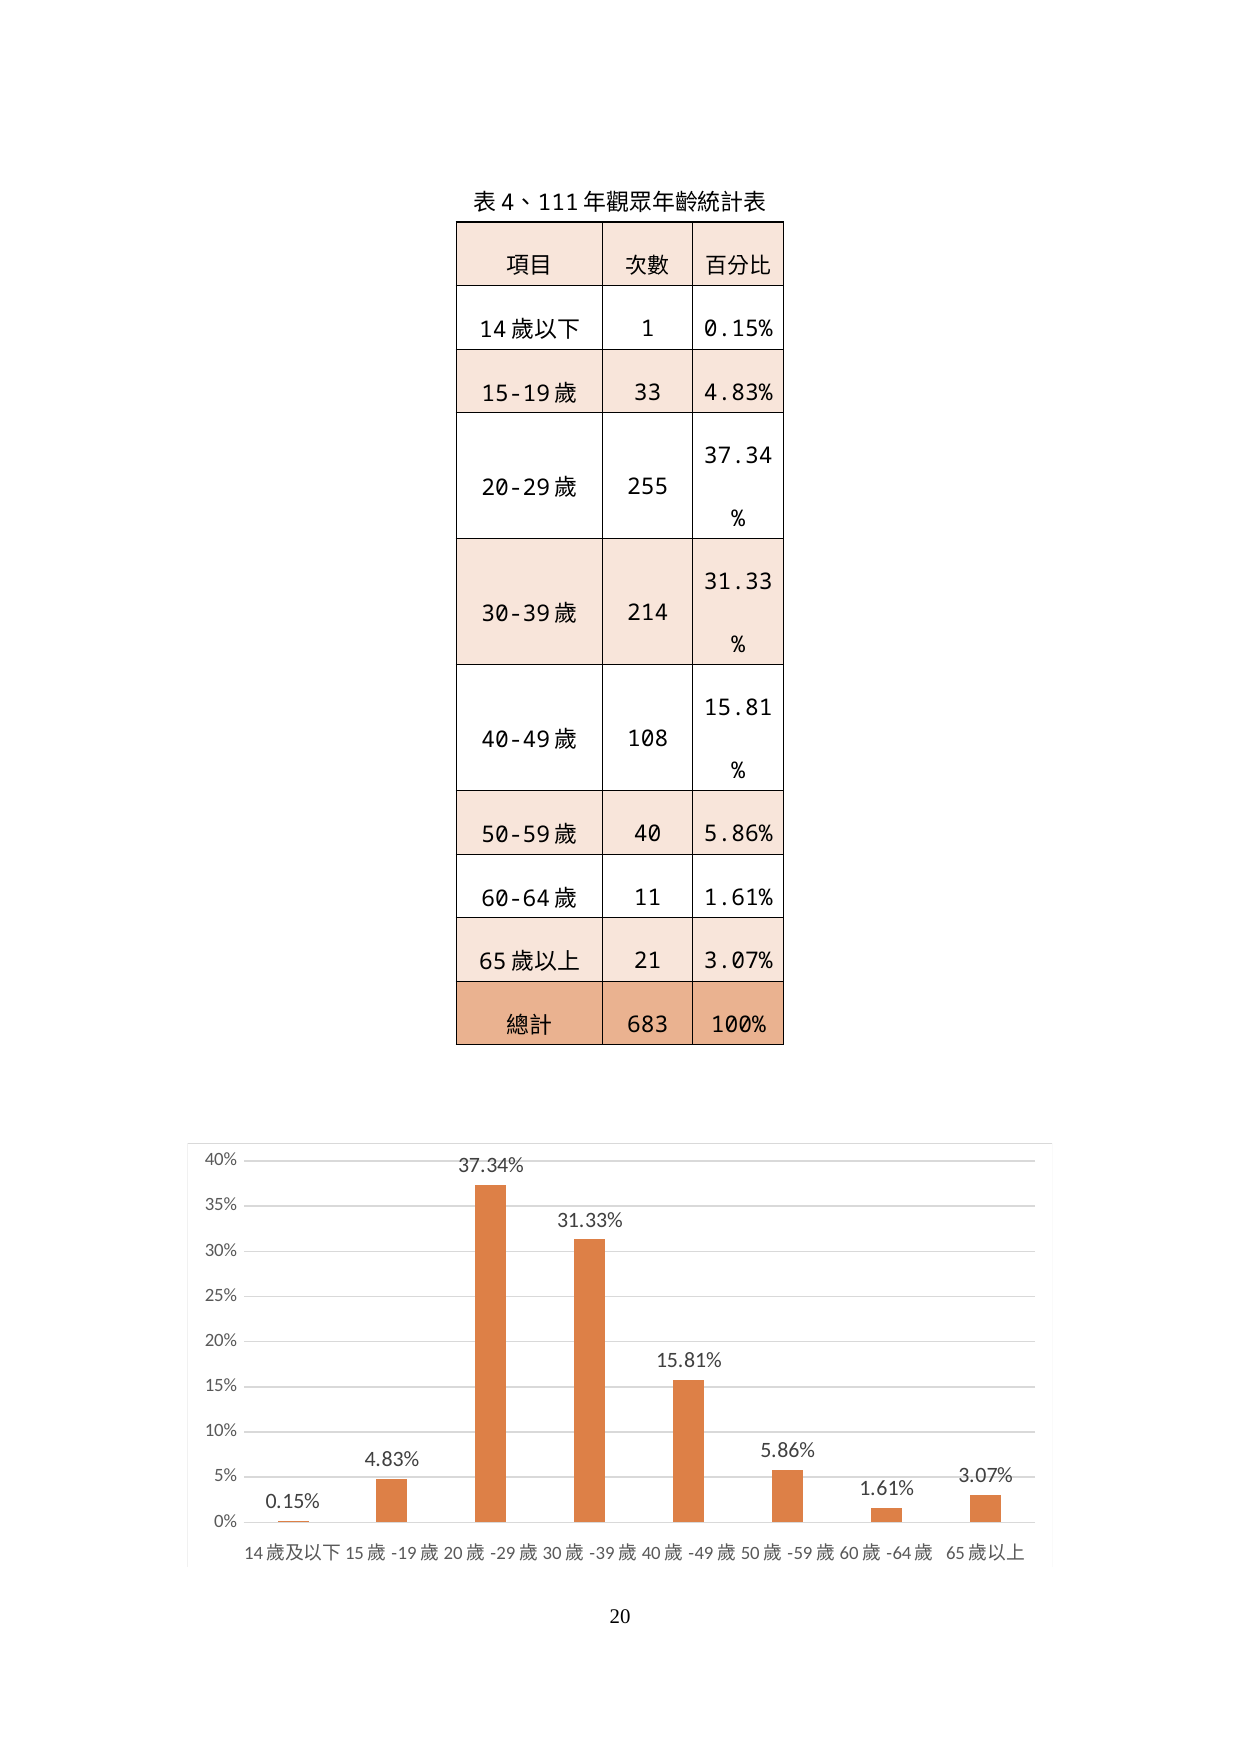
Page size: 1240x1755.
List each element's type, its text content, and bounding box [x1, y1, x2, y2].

table_header 次數 [603, 223, 692, 285]
table_cell 60-64歲 [457, 855, 602, 917]
table_cell 21 [603, 918, 692, 981]
table_header 項目 [457, 223, 602, 285]
table_cell 15.81% [693, 665, 783, 790]
table_cell 30-39歲 [457, 539, 602, 664]
table_cell 3.07% [693, 918, 783, 981]
table_cell 683 [603, 982, 692, 1044]
table_cell 108 [603, 665, 692, 790]
table_cell 100% [693, 982, 783, 1044]
table_cell 1 [603, 286, 692, 348]
table_cell 255 [603, 413, 692, 538]
table_cell 20-29歲 [457, 413, 602, 538]
table_cell 5.86% [693, 791, 783, 854]
table_cell 15-19歲 [457, 350, 602, 412]
table_cell 37.34% [693, 413, 783, 538]
table_cell 65歲以上 [457, 918, 602, 981]
table_header 百分比 [693, 223, 783, 285]
table_cell 40-49歲 [457, 665, 602, 790]
table_cell 33 [603, 350, 692, 412]
table_cell 總計 [457, 982, 602, 1044]
table_cell 31.33% [693, 539, 783, 664]
table_cell 0.15% [693, 286, 783, 348]
text 表4、111年觀眾年齡統計表 [187, 159, 1052, 221]
table_cell 1.61% [693, 855, 783, 917]
table_cell 214 [603, 539, 692, 664]
table_cell 11 [603, 855, 692, 917]
table_cell 40 [603, 791, 692, 854]
table_cell 14歲以下 [457, 286, 602, 348]
table_cell 4.83% [693, 350, 783, 412]
table_cell 50-59歲 [457, 791, 602, 854]
